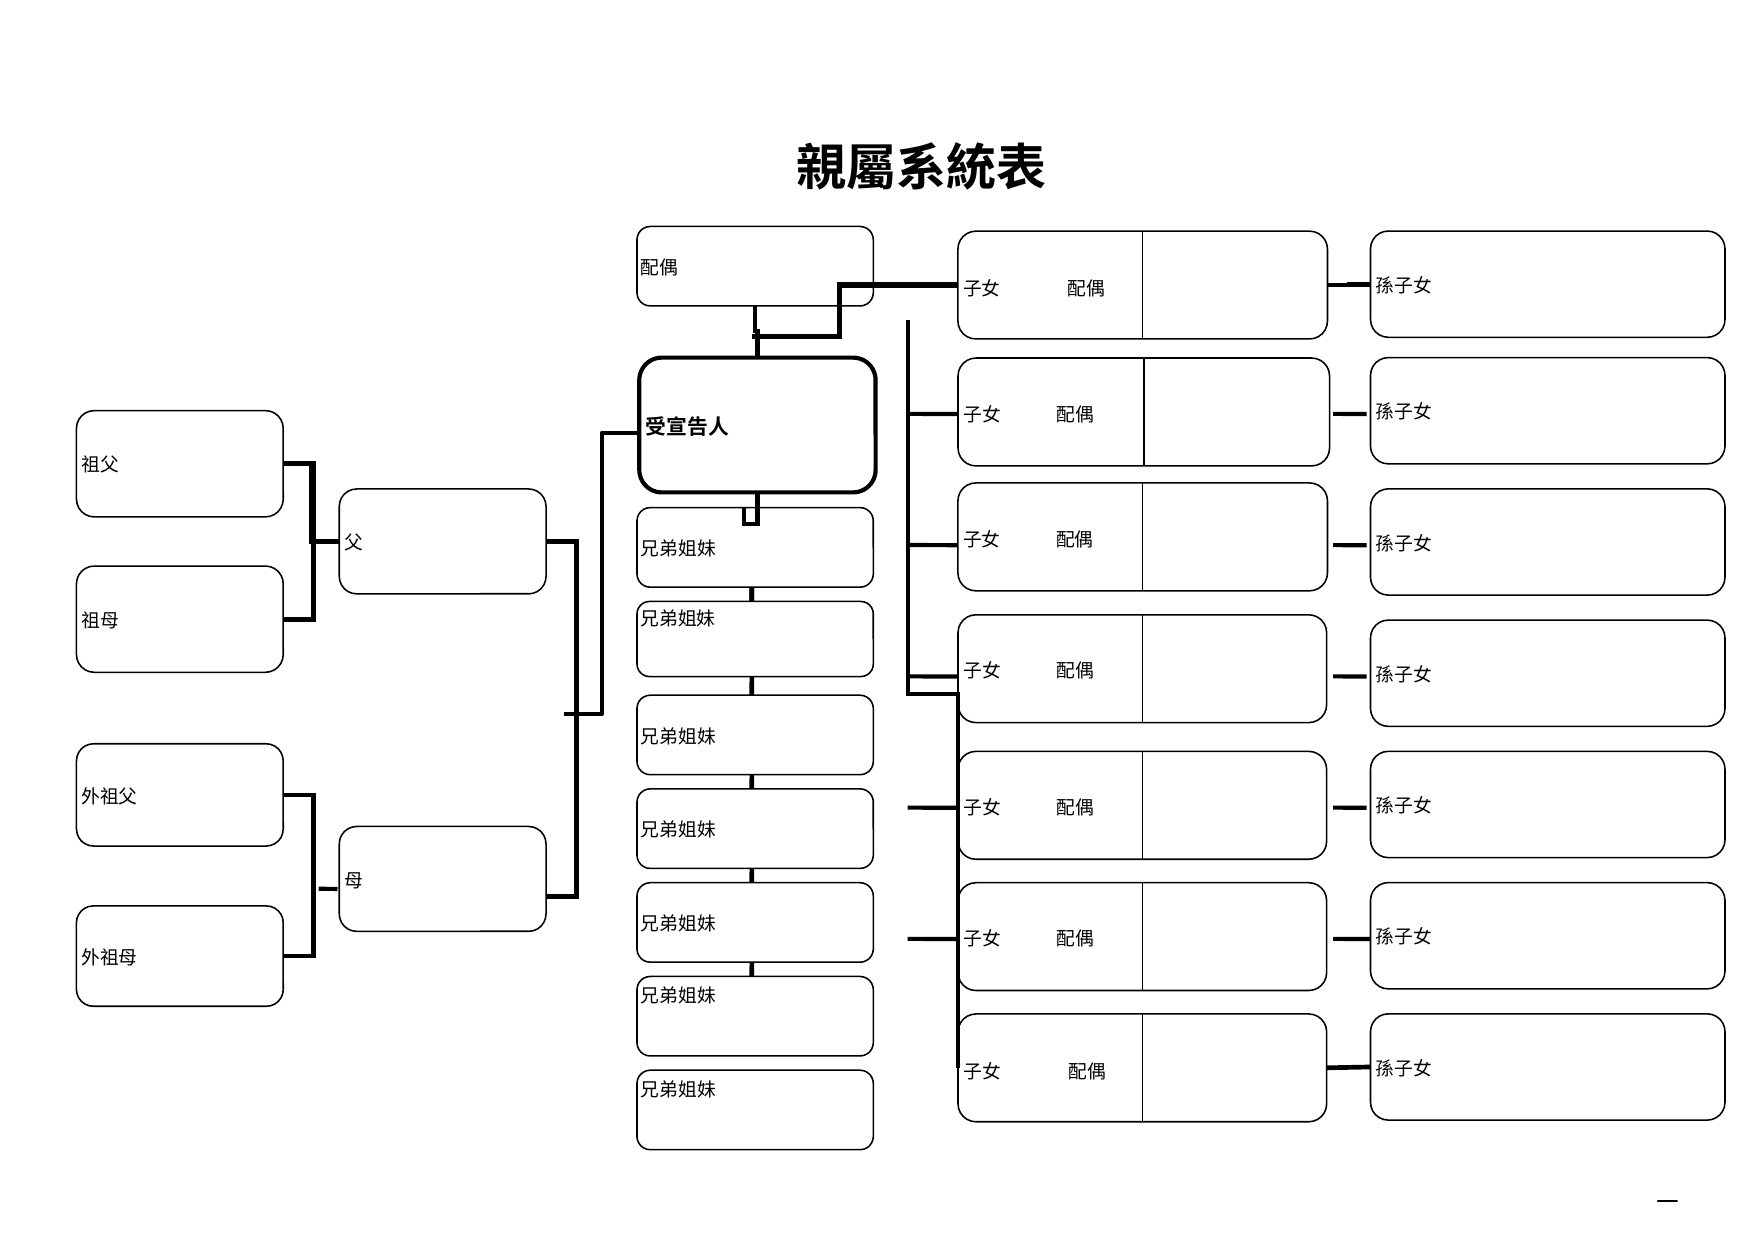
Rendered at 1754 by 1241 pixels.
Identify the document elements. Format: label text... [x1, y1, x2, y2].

text 親屬系統表 [796, 128, 1047, 200]
